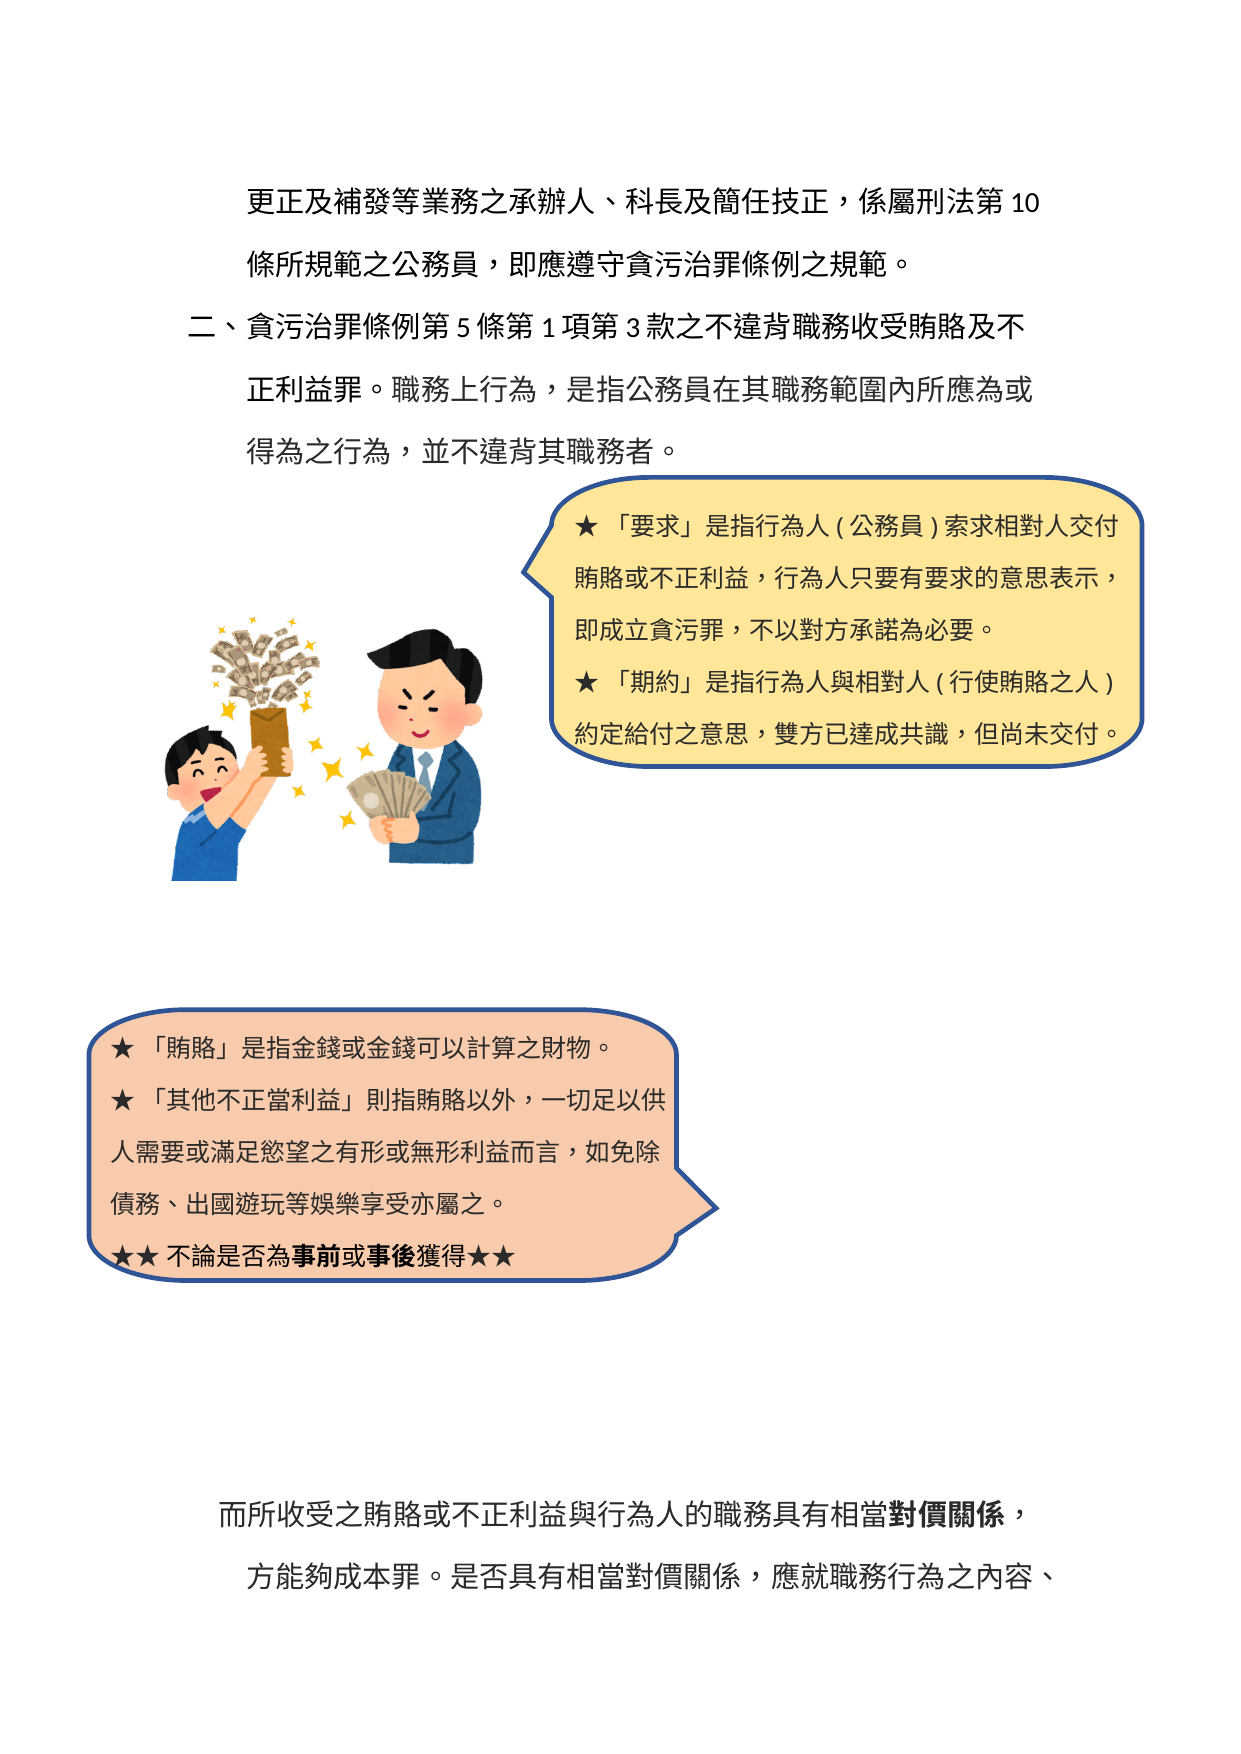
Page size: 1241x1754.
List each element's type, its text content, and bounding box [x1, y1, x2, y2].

text 更正及補發等業務之承辦人、科長及簡任技正，係屬刑法第10條所規範之公務員，即應遵守貪污治罪條例之規範。 [187, 158, 1053, 283]
text 而所收受之賄賂或不正利益與行為人的職務具有相當對價關係，方能夠成本罪。是否具有相當對價關係，應就職務行為之內容、交付者與收受者之關係、賄賂之種類、價額、贈與的時間、場合等客觀情形加以審酌。 [187, 1471, 1053, 1596]
text 二、貪污治罪條例第5條第1項第3款之不違背職務收受賄賂及不正利益罪。職務上行為，是指公務員在其職務範圍內所應為或得為之行為，並不違背其職務者。 [187, 283, 1053, 471]
